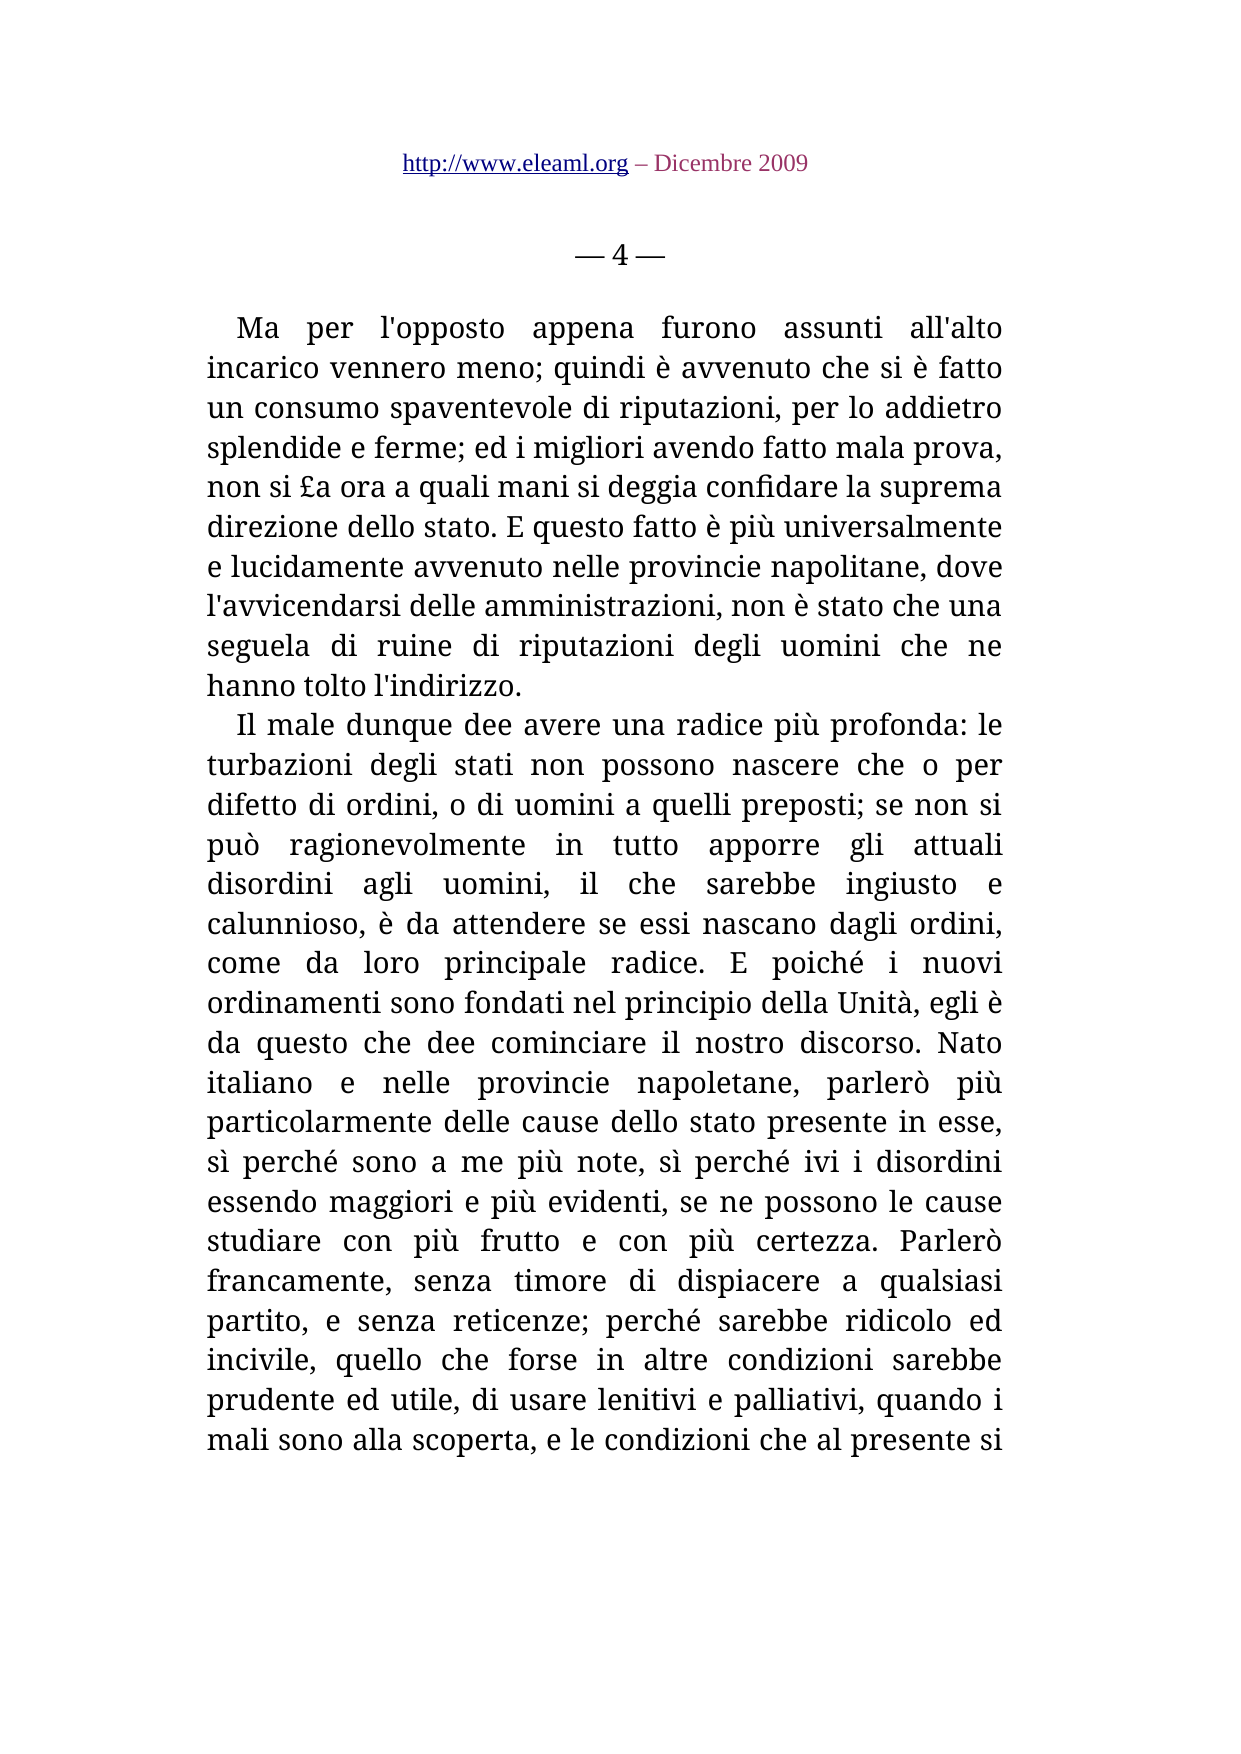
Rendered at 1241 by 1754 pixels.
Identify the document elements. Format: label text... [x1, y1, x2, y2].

text Ma per l'opposto appena furono assunti all'alto incarico vennero meno; quindi è avvenuto che si è fatto un consumo spaventevole di riputazioni, per lo addietro splendide e ferme; ed i migliori avendo fatto mala prova, non si £a ora a quali mani si deggia confidare la suprema direzione dello stato. E questo fatto è più universalmente e lucidamente avvenuto nelle provincie napolitane, dove l'avvicendarsi delle amministrazioni, non è stato che una seguela di ruine di riputazioni degli uomini che ne hanno tolto l'indirizzo. [207, 308, 1004, 705]
text — 4 — [207, 234, 1004, 274]
text Il male dunque dee avere una radice più profonda: le turbazioni degli stati non possono nascere che o per difetto di ordini, o di uomini a quelli preposti; se non si può ragionevolmente in tutto apporre gli attuali disordini agli uomini, il che sarebbe ingiusto e calunnioso, è da attendere se essi nascano dagli ordini, come da loro principale radice. E poiché i nuovi ordinamenti sono fondati nel principio della Unità, egli è da questo che dee cominciare il nostro discorso. Nato italiano e nelle provincie napoletane, parlerò più particolarmente delle cause dello stato presente in esse, sì perché sono a me più note, sì perché ivi i disordini essendo maggiori e più evidenti, se ne possono le cause studiare con più frutto e con più certezza. Parlerò francamente, senza timore di dispiacere a qualsiasi partito, e senza reticenze; perché sarebbe ridicolo ed incivile, quello che forse in altre condizioni sarebbe prudente ed utile, di usare lenitivi e palliativi, quando i mali sono alla scoperta, e le condizioni che al presente si [207, 705, 1004, 1459]
